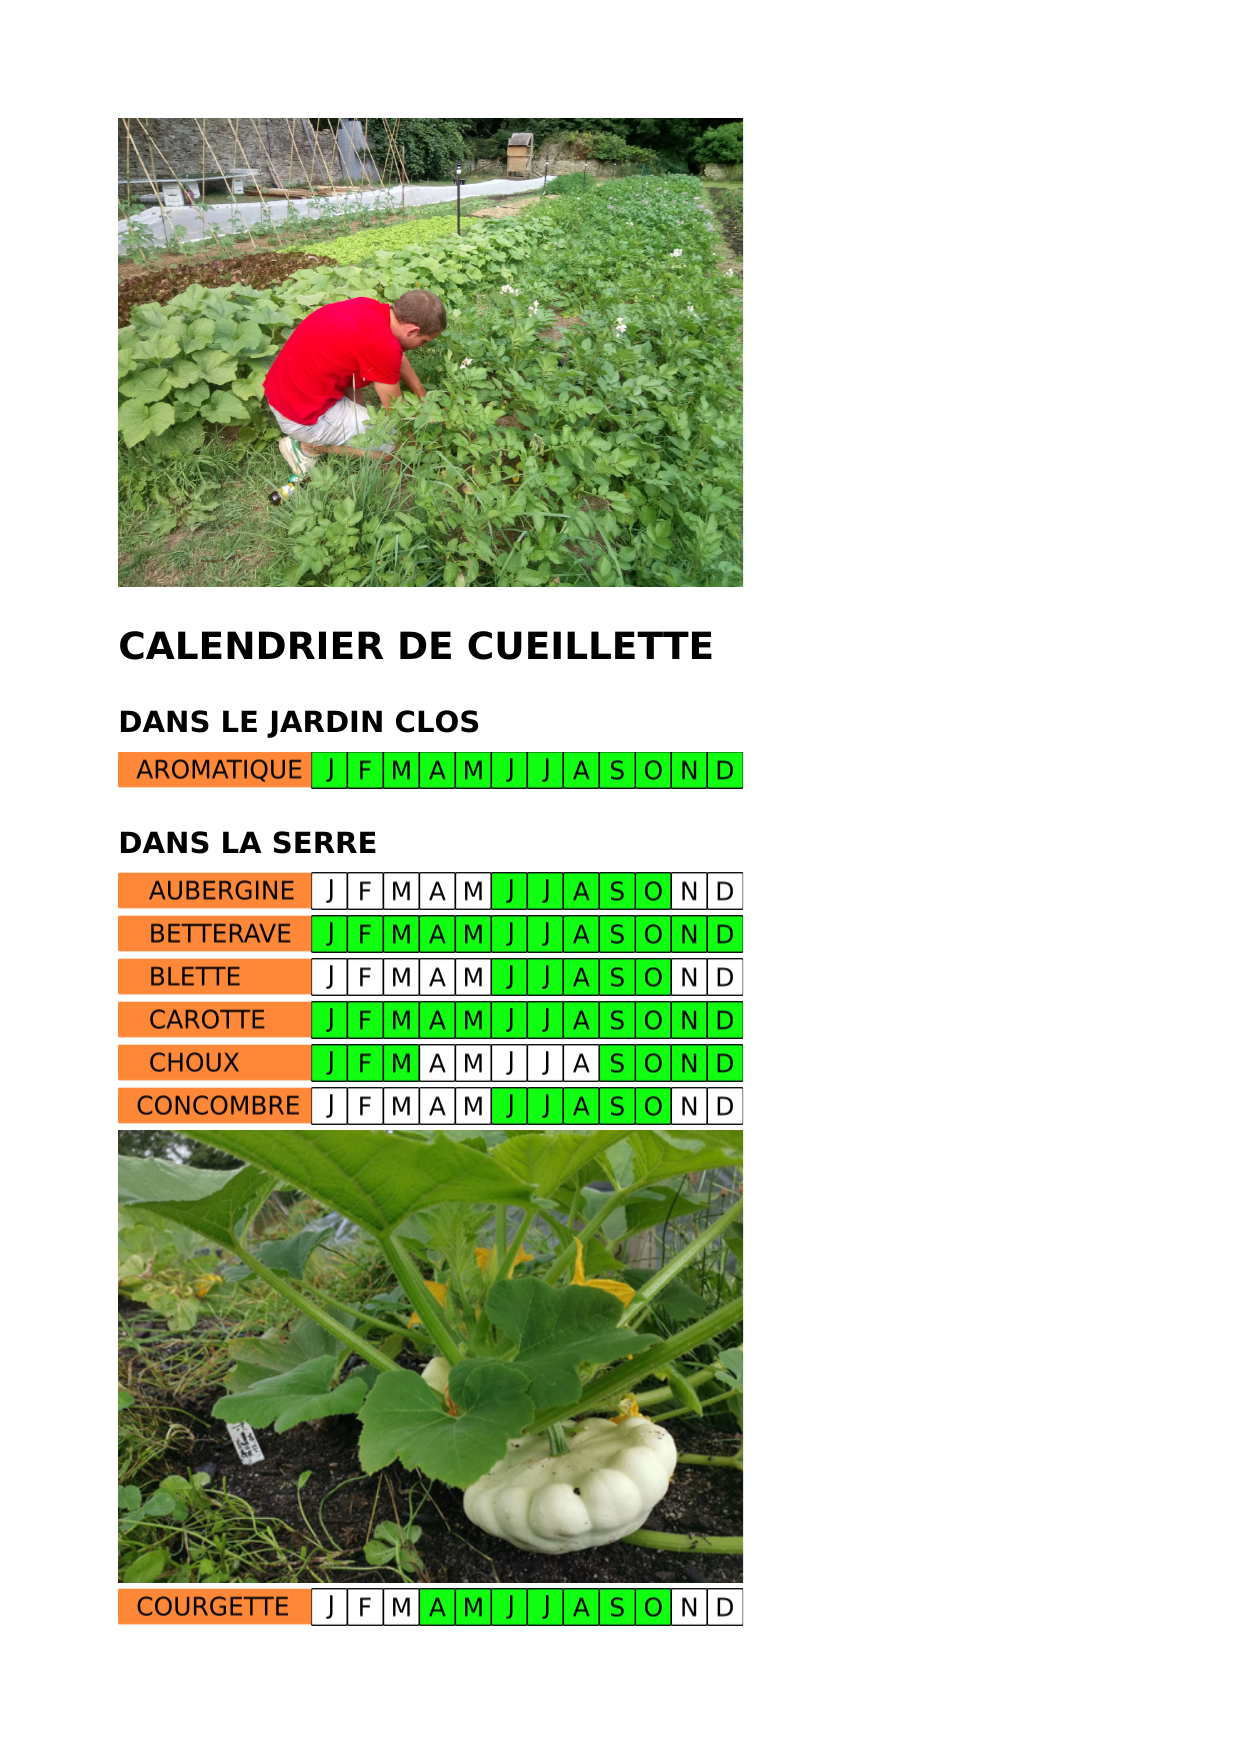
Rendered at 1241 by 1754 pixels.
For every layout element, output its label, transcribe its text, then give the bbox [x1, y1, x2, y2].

subtitle CALENDRIER DE CUEILLETTE [118, 624, 1122, 668]
picture [118, 915, 744, 953]
picture [118, 1130, 744, 1583]
picture [118, 118, 744, 587]
subtitle DANS LE JARDIN CLOS [118, 706, 1122, 739]
picture [118, 1087, 744, 1125]
picture [118, 958, 744, 996]
picture [118, 1001, 744, 1039]
picture [118, 1588, 744, 1626]
picture [118, 872, 744, 910]
subtitle DANS LA SERRE [118, 826, 1122, 860]
picture [118, 752, 744, 789]
picture [118, 1044, 744, 1082]
